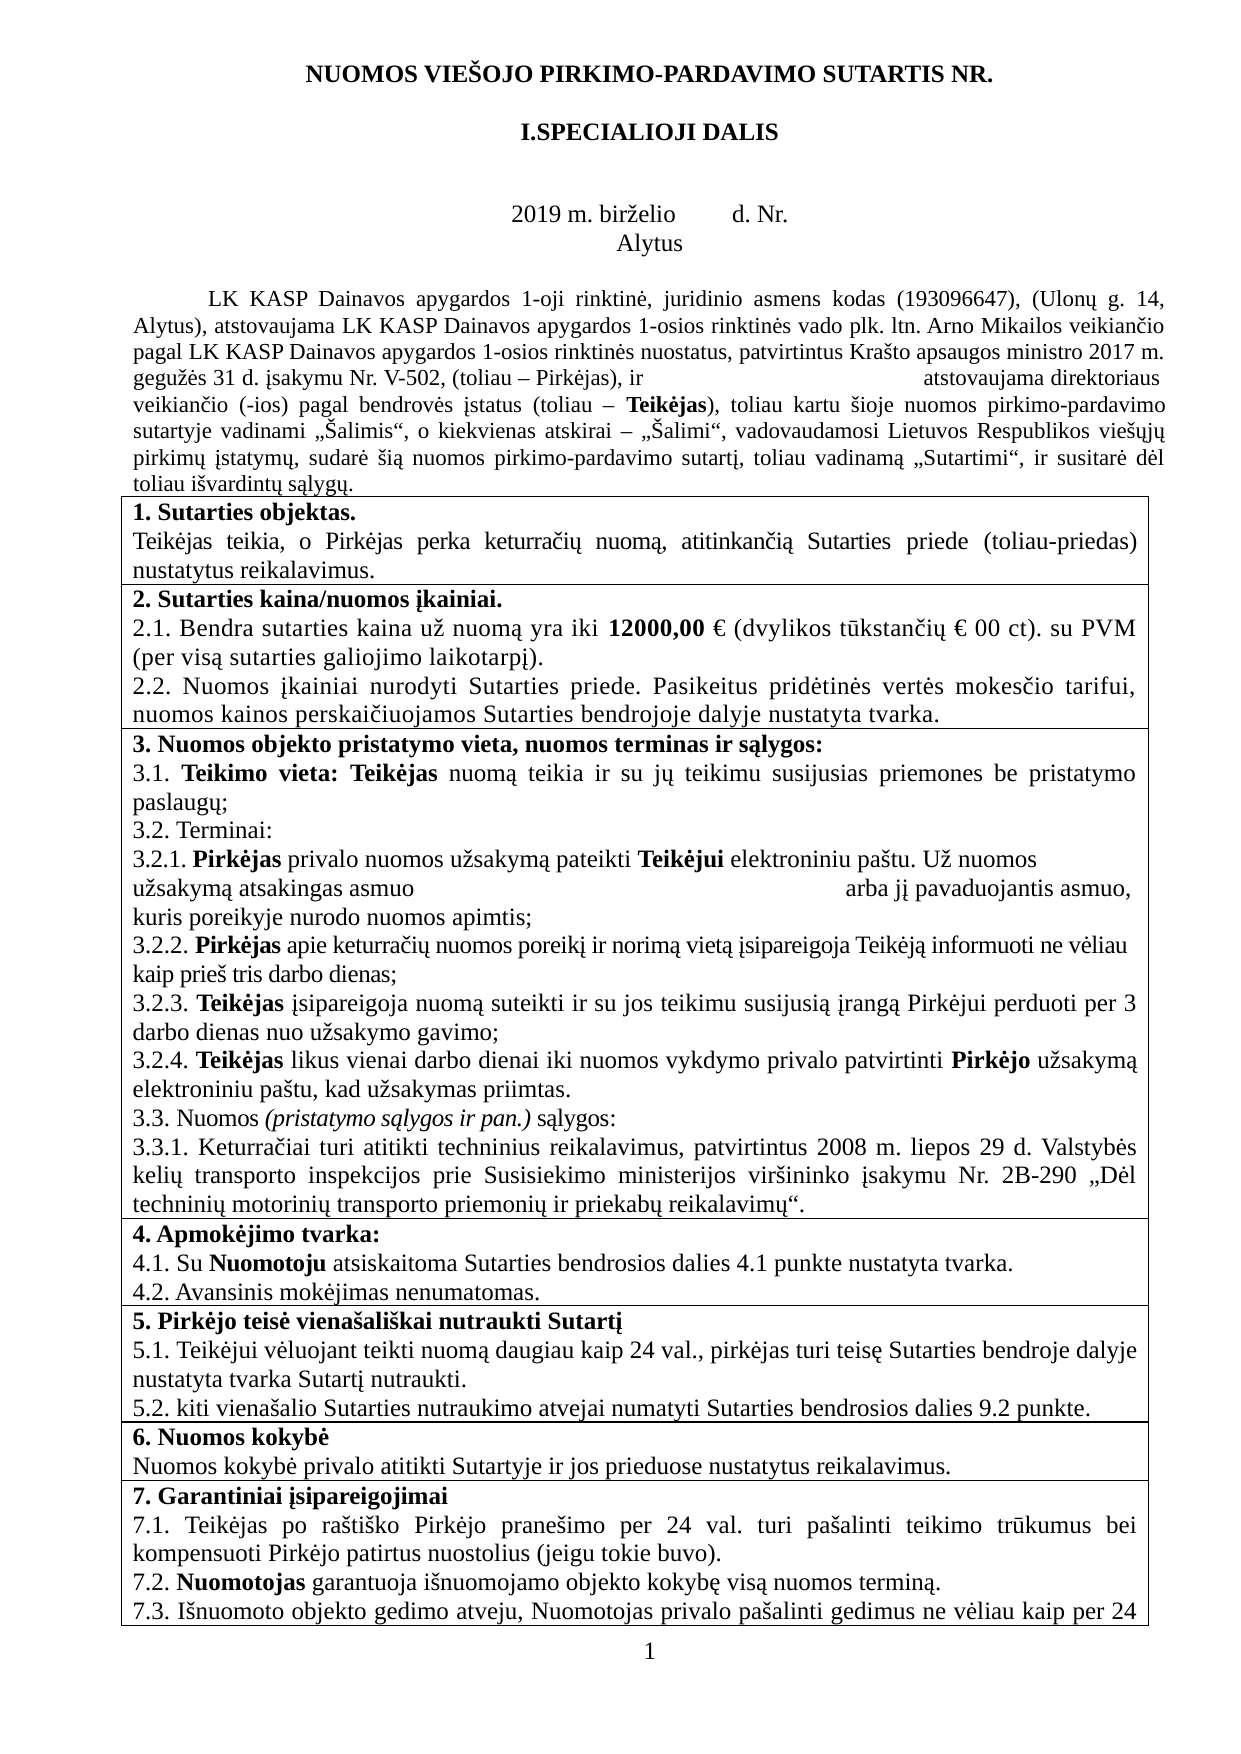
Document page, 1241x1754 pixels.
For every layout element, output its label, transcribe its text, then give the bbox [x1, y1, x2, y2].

text Alytus [133, 228, 1166, 257]
text LK KASP Dainavos apygardos 1-oji rinktinė, juridinio asmens kodas (193096647), (Ulonų g. 14, Alytus), atstovaujama LK KASP Dainavos apygardos 1-osios rinktinės vado plk. ltn. Arno Mikailos veikiančio pagal LK KASP Dainavos apygardos 1-osios rinktinės nuostatus, patvirtintus Krašto apsaugos ministro 2017 m. gegužės 31 d. įsakymu Nr. V-502, (toliau – Pirkėjas), ir atstovaujama direktoriaus veikiančio (-ios) pagal bendrovės įstatus (toliau – Teikėjas), toliau kartu šioje nuomos pirkimo-pardavimo sutartyje vadinami „Šalimis“, o kiekvienas atskirai – „Šalimi“, vadovaudamosi Lietuvos Respublikos viešųjų pirkimų įstatymų, sudarė šią nuomos pirkimo-pardavimo sutartį, toliau vadinamą „Sutartimi“, ir susitarė dėl toliau išvardintų sąlygų. [133, 285, 1166, 496]
table_header 1. Sutarties objektas. Teikėjas teikia, o Pirkėjas perka keturračių nuomą, atitinkančią Sutarties priede (toliau-priedas) nustatytus reikalavimus. [122, 497, 1148, 583]
table_cell 6. Nuomos kokybė Nuomos kokybė privalo atitikti Sutartyje ir jos prieduose nustatytus reikalavimus. [122, 1423, 1148, 1480]
table_cell 7. Garantiniai įsipareigojimai 7.1. Teikėjas po raštiško Pirkėjo pranešimo per 24 val. turi pašalinti teikimo trūkumus bei kompensuoti Pirkėjo patirtus nuostolius (jeigu tokie buvo). 7.2. Nuomotojas garantuoja išnuomojamo objekto kokybę visą nuomos terminą. 7.3. Išnuomoto objekto gedimo atveju, Nuomotojas privalo pašalinti gedimus ne vėliau kaip per 24 [122, 1481, 1148, 1625]
text NUOMOS VIEŠOJO PIRKIMO-PARDAVIMO SUTARTIS NR. [133, 59, 1166, 88]
table_cell 5. Pirkėjo teisė vienašališkai nutraukti Sutartį 5.1. Teikėjui vėluojant teikti nuomą daugiau kaip 24 val., pirkėjas turi teisę Sutarties bendroje dalyje nustatyta tvarka Sutartį nutraukti. 5.2. kiti vienašalio Sutarties nutraukimo atvejai numatyti Sutarties bendrosios dalies 9.2 punkte. [122, 1306, 1148, 1421]
table_cell 2. Sutarties kaina/nuomos įkainiai. 2.1. Bendra sutarties kaina už nuomą yra iki 12000,00 € (dvylikos tūkstančių € 00 ct). su PVM (per visą sutarties galiojimo laikotarpį). 2.2. Nuomos įkainiai nurodyti Sutarties priede. Pasikeitus pridėtinės vertės mokesčio tarifui, nuomos kainos perskaičiuojamos Sutarties bendrojoje dalyje nustatyta tvarka. [122, 585, 1148, 728]
text 2019 m. birželio d. Nr. [133, 199, 1166, 228]
table_cell 3. Nuomos objekto pristatymo vieta, nuomos terminas ir sąlygos: 3.1. Teikimo vieta: Teikėjas nuomą teikia ir su jų teikimu susijusias priemones be pristatymo paslaugų; 3.2. Terminai: 3.2.1. Pirkėjas privalo nuomos užsakymą pateikti Teikėjui elektroniniu paštu. Už nuomos užsakymą atsakingas asmuo arba jį pavaduojantis asmuo, kuris poreikyje nurodo nuomos apimtis; 3.2.2. Pirkėjas apie keturračių nuomos poreikį ir norimą vietą įsipareigoja Teikėją informuoti ne vėliau kaip prieš tris darbo dienas; 3.2.3. Teikėjas įsipareigoja nuomą suteikti ir su jos teikimu susijusią įrangą Pirkėjui perduoti per 3 darbo dienas nuo užsakymo gavimo; 3.2.4. Teikėjas likus vienai darbo dienai iki nuomos vykdymo privalo patvirtinti Pirkėjo užsakymą elektroniniu paštu, kad užsakymas priimtas. 3.3. Nuomos (pristatymo sąlygos ir pan.) sąlygos: 3.3.1. Keturračiai turi atitikti techninius reikalavimus, patvirtintus 2008 m. liepos 29 d. Valstybės kelių transporto inspekcijos prie Susisiekimo ministerijos viršininko įsakymu Nr. 2B-290 „Dėl techninių motorinių transporto priemonių ir priekabų reikalavimų“. [122, 729, 1148, 1218]
table_cell 4. Apmokėjimo tvarka: 4.1. Su Nuomotoju atsiskaitoma Sutarties bendrosios dalies 4.1 punkte nustatyta tvarka. 4.2. Avansinis mokėjimas nenumatomas. [122, 1219, 1148, 1305]
list SPECIALIOJI DALIS [133, 117, 1166, 145]
